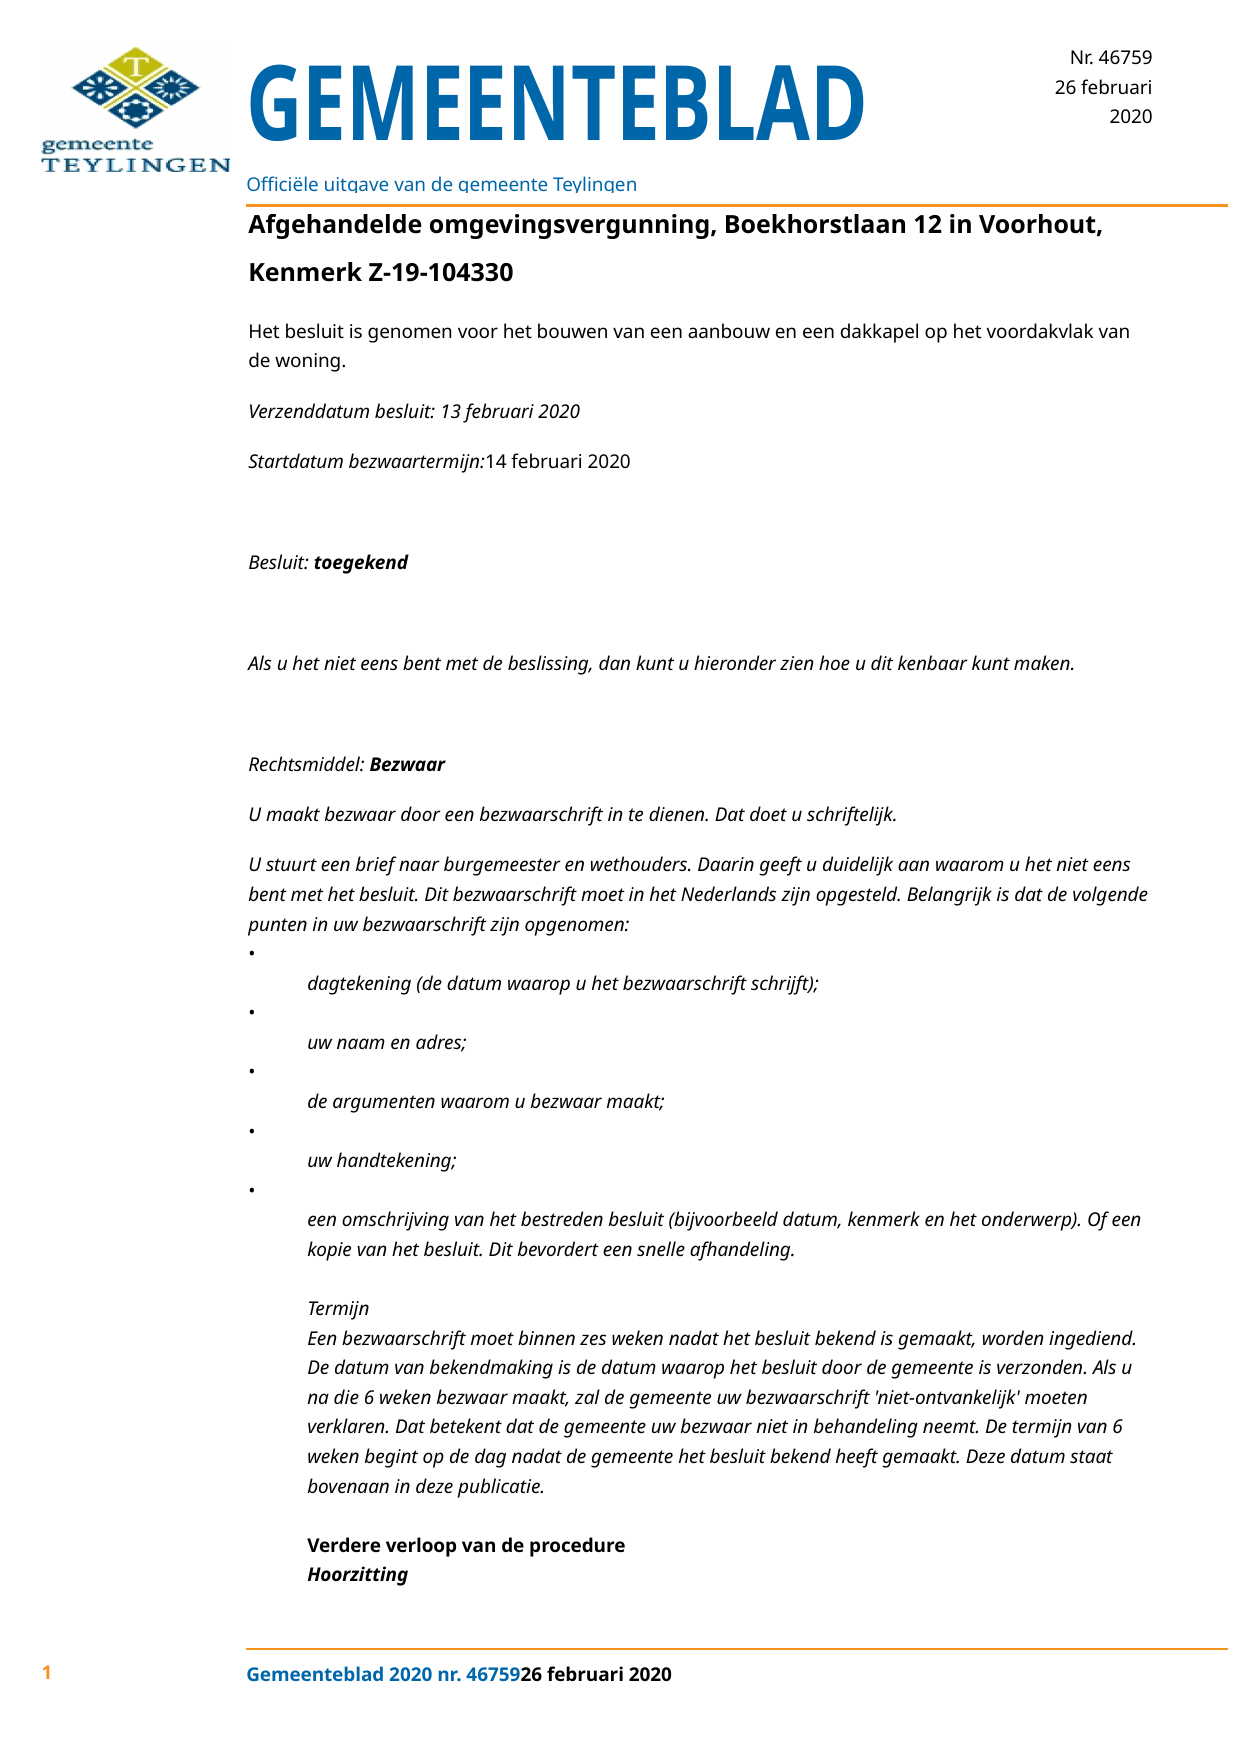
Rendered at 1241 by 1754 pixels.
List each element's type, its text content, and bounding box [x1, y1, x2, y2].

picture [41, 47, 231, 172]
list Hoorzitting [248, 1562, 1152, 1587]
text Startdatum bezwaartermijn:14 februari 2020 [248, 448, 1152, 474]
text Als u het niet eens bent met de beslissing, dan kunt u hieronder zien hoe u dit kenbaar kunt maken. [248, 650, 1152, 676]
list een omschrijving van het bestreden besluit (bijvoorbeeld datum, kenmerk en het onderwerp). Of een kopie van het besluit. Dit bevordert een snelle afhandeling. [248, 1207, 1152, 1262]
text Afgehandelde omgevingsvergunning, Boekhorstlaan 12 in Voorhout, Kenmerk Z-19-104330 [248, 207, 1152, 288]
text Het besluit is genomen voor het bouwen van een aanbouw en een dakkapel op het voordakvlak van de woning. [248, 318, 1152, 373]
list uw handtekening; [248, 1147, 1152, 1173]
text Rechtsmiddel: Bezwaar [248, 751, 1152, 777]
text Verzenddatum besluit: 13 februari 2020 [248, 398, 1152, 424]
list Een bezwaarschrift moet binnen zes weken nadat het besluit bekend is gemaakt, worden ingediend. De datum van bekendmaking is de datum waarop het besluit door de gemeente is verzonden. Als u na die 6 weken bezwaar maakt, zal de gemeente uw bezwaarschrift 'niet-ontvankelijk' moeten verklaren. Dat betekent dat de gemeente uw bezwaar niet in behandeling neemt. De termijn van 6 weken begint op de dag nadat de gemeente het besluit bekend heeft gemaakt. Deze datum staat bovenaan in deze publicatie. [248, 1325, 1152, 1499]
text U stuurt een brief naar burgemeester en wethouders. Daarin geeft u duidelijk aan waarom u het niet eens bent met het besluit. Dit bezwaarschrift moet in het Nederlands zijn opgesteld. Belangrijk is dat de volgende punten in uw bezwaarschrift zijn opgenomen: [248, 852, 1152, 937]
text U maakt bezwaar door een bezwaarschrift in te dienen. Dat doet u schriftelijk. [248, 801, 1152, 827]
list uw naam en adres; [248, 1029, 1152, 1055]
list Termijn [248, 1295, 1152, 1321]
text Besluit: toegekend [248, 549, 1152, 575]
list de argumenten waarom u bezwaar maakt; [248, 1088, 1152, 1114]
list Verdere verloop van de procedure [248, 1532, 1152, 1558]
list dagtekening (de datum waarop u het bezwaarschrift schrijft); [248, 970, 1152, 996]
